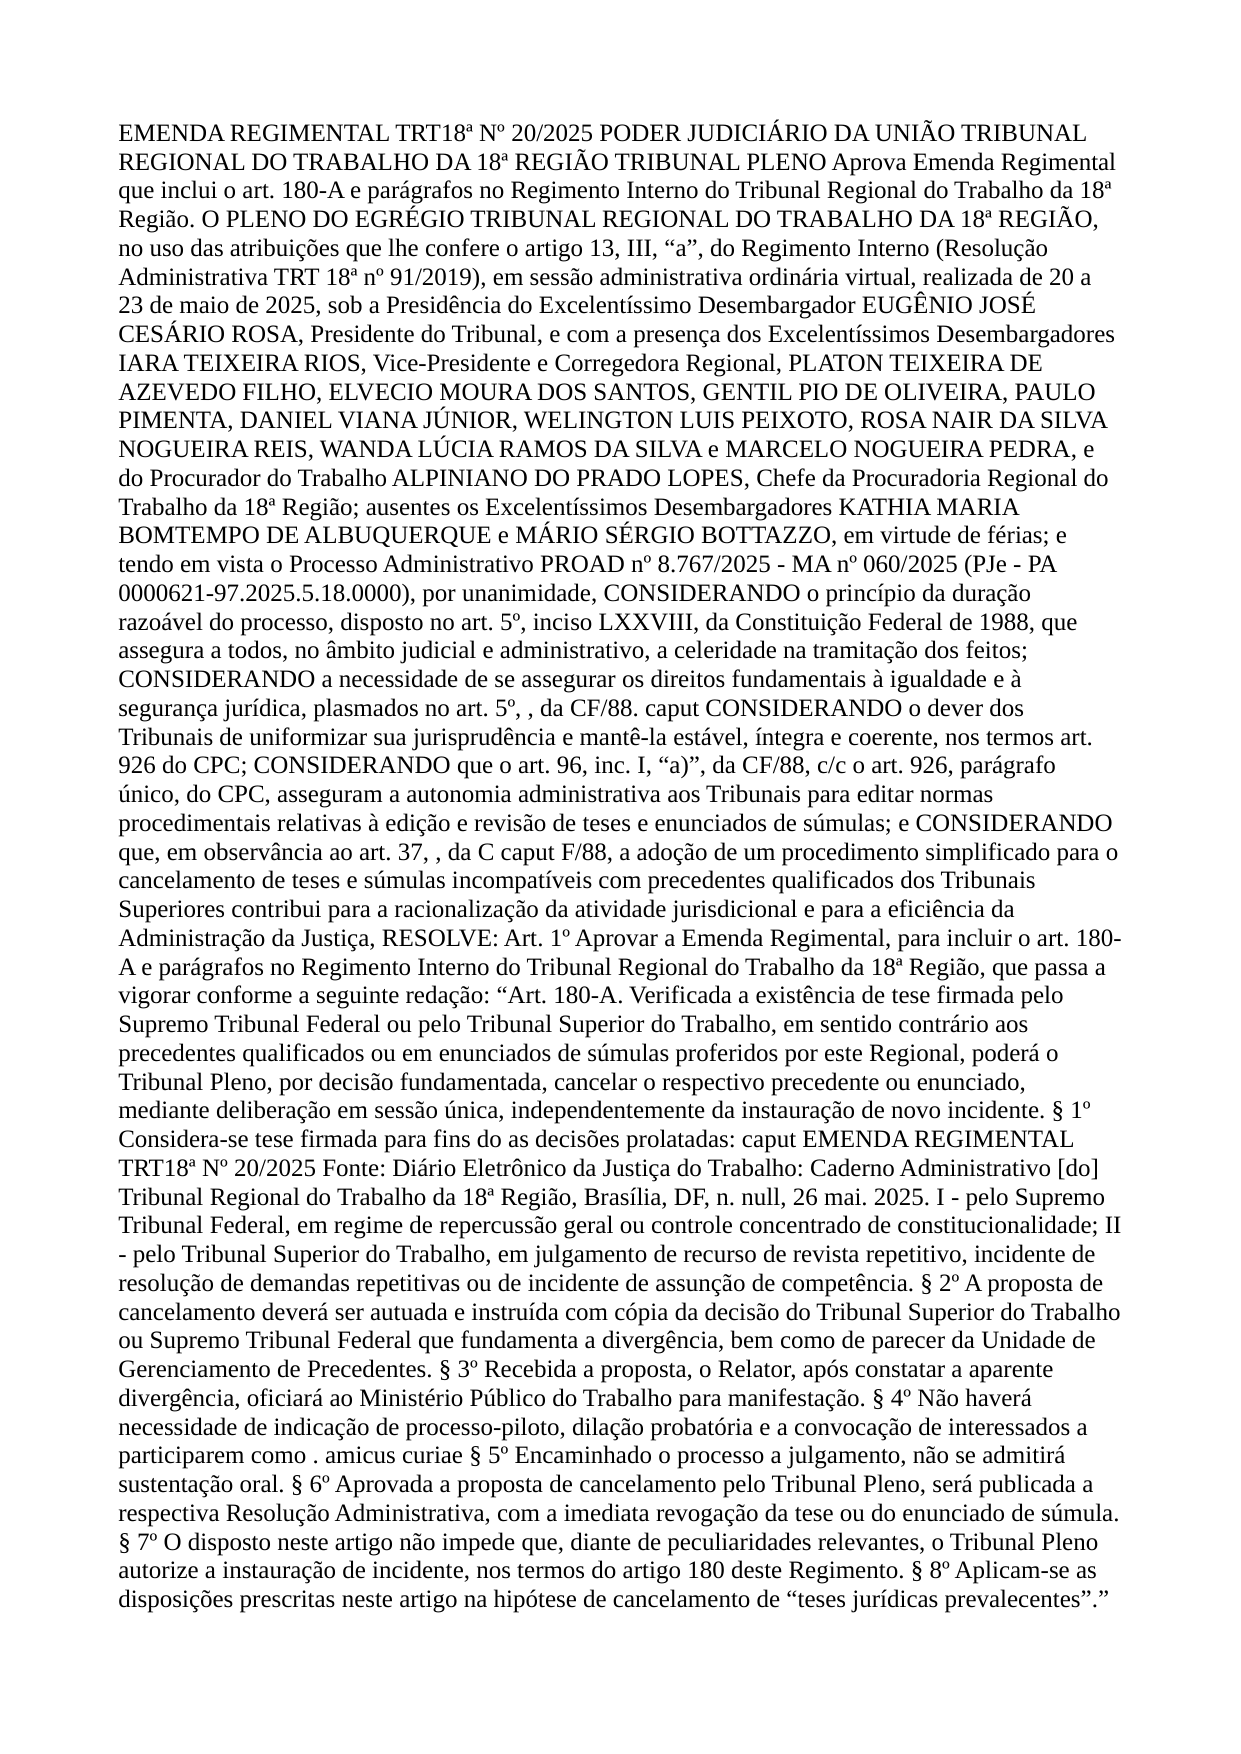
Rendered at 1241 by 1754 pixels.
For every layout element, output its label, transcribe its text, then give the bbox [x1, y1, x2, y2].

text EMENDA REGIMENTAL TRT18ª Nº 20/2025 PODER JUDICIÁRIO DA UNIÃO TRIBUNAL REGIONAL DO TRABALHO DA 18ª REGIÃO TRIBUNAL PLENO Aprova Emenda Regimental que inclui o art. 180-A e parágrafos no Regimento Interno do Tribunal Regional do Trabalho da 18ª Região. O PLENO DO EGRÉGIO TRIBUNAL REGIONAL DO TRABALHO DA 18ª REGIÃO, no uso das atribuições que lhe confere o artigo 13, III, “a”, do Regimento Interno (Resolução Administrativa TRT 18ª nº 91/2019), em sessão administrativa ordinária virtual, realizada de 20 a 23 de maio de 2025, sob a Presidência do Excelentíssimo Desembargador EUGÊNIO JOSÉ CESÁRIO ROSA, Presidente do Tribunal, e com a presença dos Excelentíssimos Desembargadores IARA TEIXEIRA RIOS, Vice-Presidente e Corregedora Regional, PLATON TEIXEIRA DE AZEVEDO FILHO, ELVECIO MOURA DOS SANTOS, GENTIL PIO DE OLIVEIRA, PAULO PIMENTA, DANIEL VIANA JÚNIOR, WELINGTON LUIS PEIXOTO, ROSA NAIR DA SILVA NOGUEIRA REIS, WANDA LÚCIA RAMOS DA SILVA e MARCELO NOGUEIRA PEDRA, e do Procurador do Trabalho ALPINIANO DO PRADO LOPES, Chefe da Procuradoria Regional do Trabalho da 18ª Região; ausentes os Excelentíssimos Desembargadores KATHIA MARIA BOMTEMPO DE ALBUQUERQUE e MÁRIO SÉRGIO BOTTAZZO, em virtude de férias; e tendo em vista o Processo Administrativo PROAD nº 8.767/2025 - MA nº 060/2025 (PJe - PA 0000621-97.2025.5.18.0000), por unanimidade, CONSIDERANDO o princípio da duração razoável do processo, disposto no art. 5º, inciso LXXVIII, da Constituição Federal de 1988, que assegura a todos, no âmbito judicial e administrativo, a celeridade na tramitação dos feitos; CONSIDERANDO a necessidade de se assegurar os direitos fundamentais à igualdade e à segurança jurídica, plasmados no art. 5º, , da CF/88. caput CONSIDERANDO o dever dos Tribunais de uniformizar sua jurisprudência e mantê-la estável, íntegra e coerente, nos termos art. 926 do CPC; CONSIDERANDO que o art. 96, inc. I, “a)”, da CF/88, c/c o art. 926, parágrafo único, do CPC, asseguram a autonomia administrativa aos Tribunais para editar normas procedimentais relativas à edição e revisão de teses e enunciados de súmulas; e CONSIDERANDO que, em observância ao art. 37, , da C caput F/88, a adoção de um procedimento simplificado para o cancelamento de teses e súmulas incompatíveis com precedentes qualificados dos Tribunais Superiores contribui para a racionalização da atividade jurisdicional e para a eficiência da Administração da Justiça, RESOLVE: Art. 1º Aprovar a Emenda Regimental, para incluir o art. 180-A e parágrafos no Regimento Interno do Tribunal Regional do Trabalho da 18ª Região, que passa a vigorar conforme a seguinte redação: “Art. 180-A. Verificada a existência de tese firmada pelo Supremo Tribunal Federal ou pelo Tribunal Superior do Trabalho, em sentido contrário aos precedentes qualificados ou em enunciados de súmulas proferidos por este Regional, poderá o Tribunal Pleno, por decisão fundamentada, cancelar o respectivo precedente ou enunciado, mediante deliberação em sessão única, independentemente da instauração de novo incidente. § 1º Considera-se tese firmada para fins do as decisões prolatadas: caput EMENDA REGIMENTAL TRT18ª Nº 20/2025 Fonte: Diário Eletrônico da Justiça do Trabalho: Caderno Administrativo [do] Tribunal Regional do Trabalho da 18ª Região, Brasília, DF, n. null, 26 mai. 2025. I - pelo Supremo Tribunal Federal, em regime de repercussão geral ou controle concentrado de constitucionalidade; II - pelo Tribunal Superior do Trabalho, em julgamento de recurso de revista repetitivo, incidente de resolução de demandas repetitivas ou de incidente de assunção de competência. § 2º A proposta de cancelamento deverá ser autuada e instruída com cópia da decisão do Tribunal Superior do Trabalho ou Supremo Tribunal Federal que fundamenta a divergência, bem como de parecer da Unidade de Gerenciamento de Precedentes. § 3º Recebida a proposta, o Relator, após constatar a aparente divergência, oficiará ao Ministério Público do Trabalho para manifestação. § 4º Não haverá necessidade de indicação de processo-piloto, dilação probatória e a convocação de interessados a participarem como . amicus curiae § 5º Encaminhado o processo a julgamento, não se admitirá sustentação oral. § 6º Aprovada a proposta de cancelamento pelo Tribunal Pleno, será publicada a respectiva Resolução Administrativa, com a imediata revogação da tese ou do enunciado de súmula. § 7º O disposto neste artigo não impede que, diante de peculiaridades relevantes, o Tribunal Pleno autorize a instauração de incidente, nos termos do artigo 180 deste Regimento. § 8º Aplicam-se as disposições prescritas neste artigo na hipótese de cancelamento de “teses jurídicas prevalecentes”.” [118, 118, 1122, 1613]
